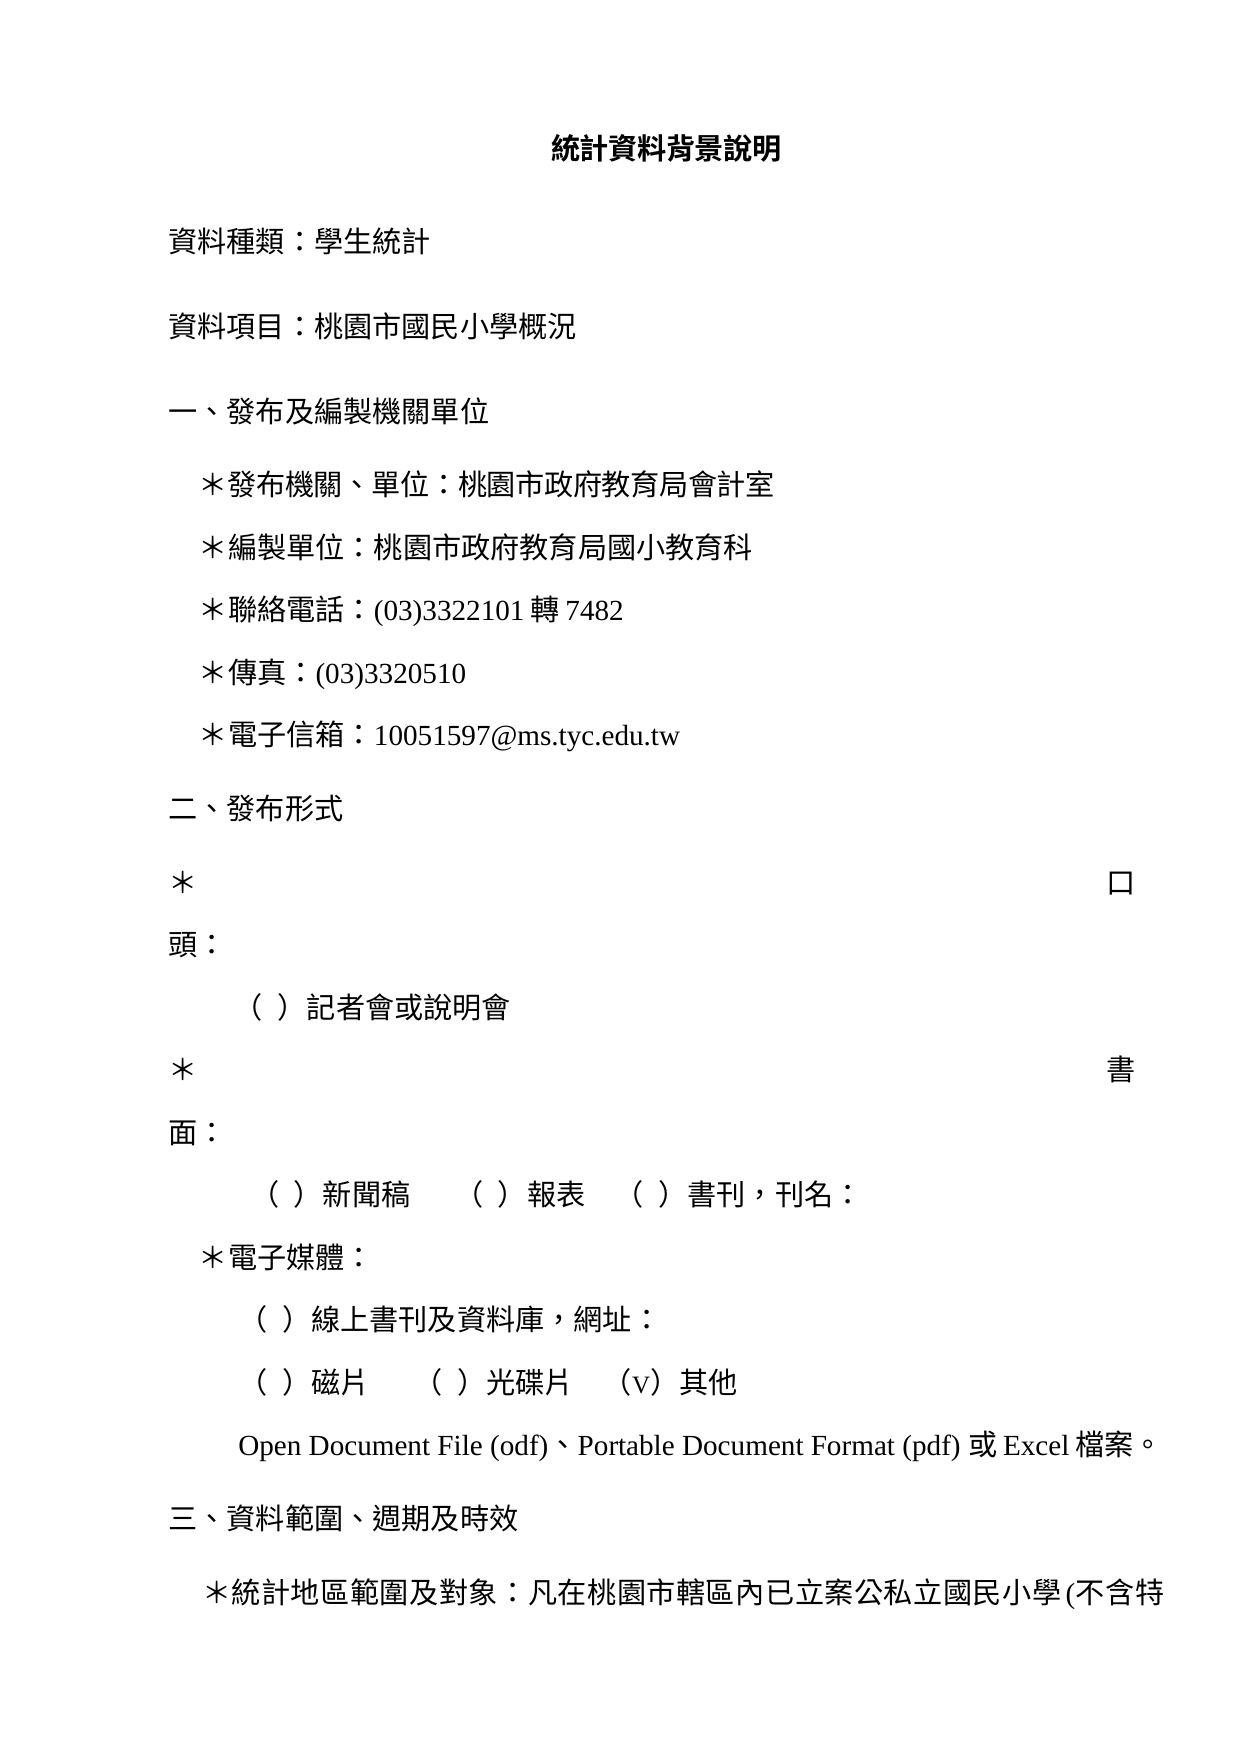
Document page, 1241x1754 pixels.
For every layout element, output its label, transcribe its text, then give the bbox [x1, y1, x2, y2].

table_header 統計資料背景說明 資料種類：學生統計 資料項目：桃園市國民小學概況 一、發布及編製機關單位 ＊發布機關、單位：桃園市政府教育局會計室 ＊編製單位：桃園市政府教育局國小教育科 ＊聯絡電話：(03)3322101轉7482 ＊傳真：(03)3320510 ＊電子信箱：10051597@ms.tyc.edu.tw 二、發布形式 口頭： （ ）記者會或說明會 書面： （ ）新聞稿 （ ）報表 （ ）書刊，刊名： ＊電子媒體： （ ）線上書刊及資料庫，網址： （ ）磁片 （ ）光碟片 （V）其他 Open Document File (odf)、Portable Document Format (pdf) 或Excel檔案。 三、資料範圍、週期及時效 ＊統計地區範圍及對象：凡在桃園市轄區內已立案公私立國民小學(不含特 [157, 105, 1193, 1611]
